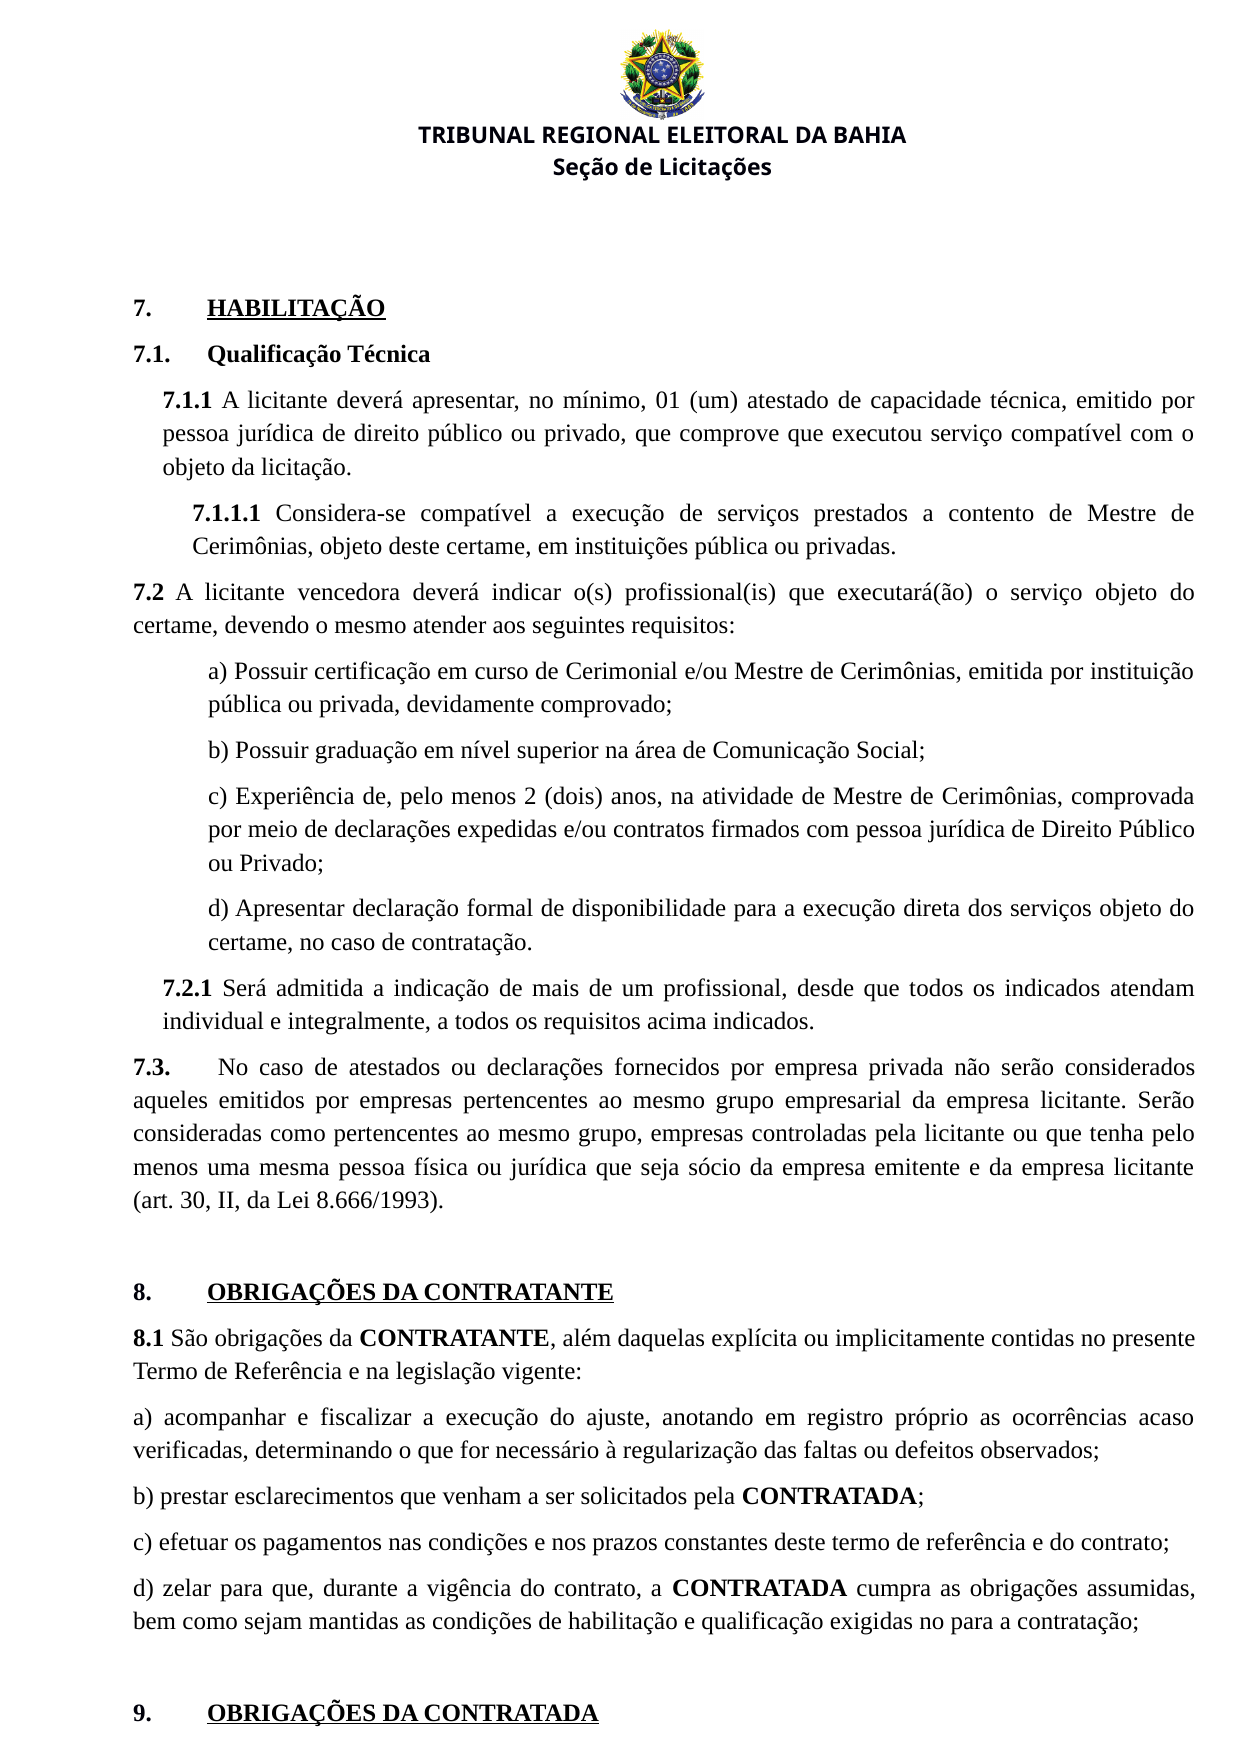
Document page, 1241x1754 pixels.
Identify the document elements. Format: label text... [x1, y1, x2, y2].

list OBRIGAÇÕES DA CONTRATANTE [133, 1273, 1196, 1307]
text a) acompanhar e fiscalizar a execução do ajuste, anotando em registro próprio as ocorrências acaso verificadas, determinando o que for necessário à regularização das faltas ou defeitos observados; [133, 1398, 1196, 1465]
text 7.3. No caso de atestados ou declarações fornecidos por empresa privada não serão considerados aqueles emitidos por empresas pertencentes ao mesmo grupo empresarial da empresa licitante. Serão consideradas como pertencentes ao mesmo grupo, empresas controladas pela licitante ou que tenha pelo menos uma mesma pessoa física ou jurídica que seja sócio da empresa emitente e da empresa licitante (art. 30, II, da Lei 8.666/1993). [133, 1048, 1196, 1215]
text 7.1.1 A licitante deverá apresentar, no mínimo, 01 (um) atestado de capacidade técnica, emitido por pessoa jurídica de direito público ou privado, que comprove que executou serviço compatível com o objeto da licitação. [162, 382, 1196, 482]
text d) zelar para que, durante a vigência do contrato, a CONTRATADA cumpra as obrigações assumidas, bem como sejam mantidas as condições de habilitação e qualificação exigidas no para a contratação; [133, 1569, 1196, 1636]
text 8.1 São obrigações da CONTRATANTE, além daquelas explícita ou implicitamente contidas no presente Termo de Referência e na legislação vigente: [133, 1319, 1196, 1386]
text d) Apresentar declaração formal de disponibilidade para a execução direta dos serviços objeto do certame, no caso de contratação. [208, 890, 1196, 957]
text 7.1.1.1 Considera-se compatível a execução de serviços prestados a contento de Mestre de Cerimônias, objeto deste certame, em instituições pública ou privadas. [192, 494, 1196, 561]
text b) Possuir graduação em nível superior na área de Comunicação Social; [208, 732, 1196, 765]
text b) prestar esclarecimentos que venham a ser solicitados pela CONTRATADA; [133, 1478, 1196, 1511]
list HABILITAÇÃO [133, 290, 1196, 323]
text c) Experiência de, pelo menos 2 (dois) anos, na atividade de Mestre de Cerimônias, comprovada por meio de declarações expedidas e/ou contratos firmados com pessoa jurídica de Direito Público ou Privado; [208, 778, 1196, 878]
text a) Possuir certificação em curso de Cerimonial e/ou Mestre de Cerimônias, emitida por instituição pública ou privada, devidamente comprovado; [208, 653, 1196, 719]
text 7.2.1 Será admitida a indicação de mais de um profissional, desde que todos os indicados atendam individual e integralmente, a todos os requisitos acima indicados. [162, 969, 1196, 1036]
text 7.1. Qualificação Técnica [133, 336, 1196, 369]
text 7.2 A licitante vencedora deverá indicar o(s) profissional(is) que executará(ão) o serviço objeto do certame, devendo o mesmo atender aos seguintes requisitos: [133, 573, 1196, 640]
list OBRIGAÇÕES DA CONTRATADA [133, 1694, 1196, 1728]
text c) efetuar os pagamentos nas condições e nos prazos constantes deste termo de referência e do contrato; [133, 1523, 1196, 1557]
